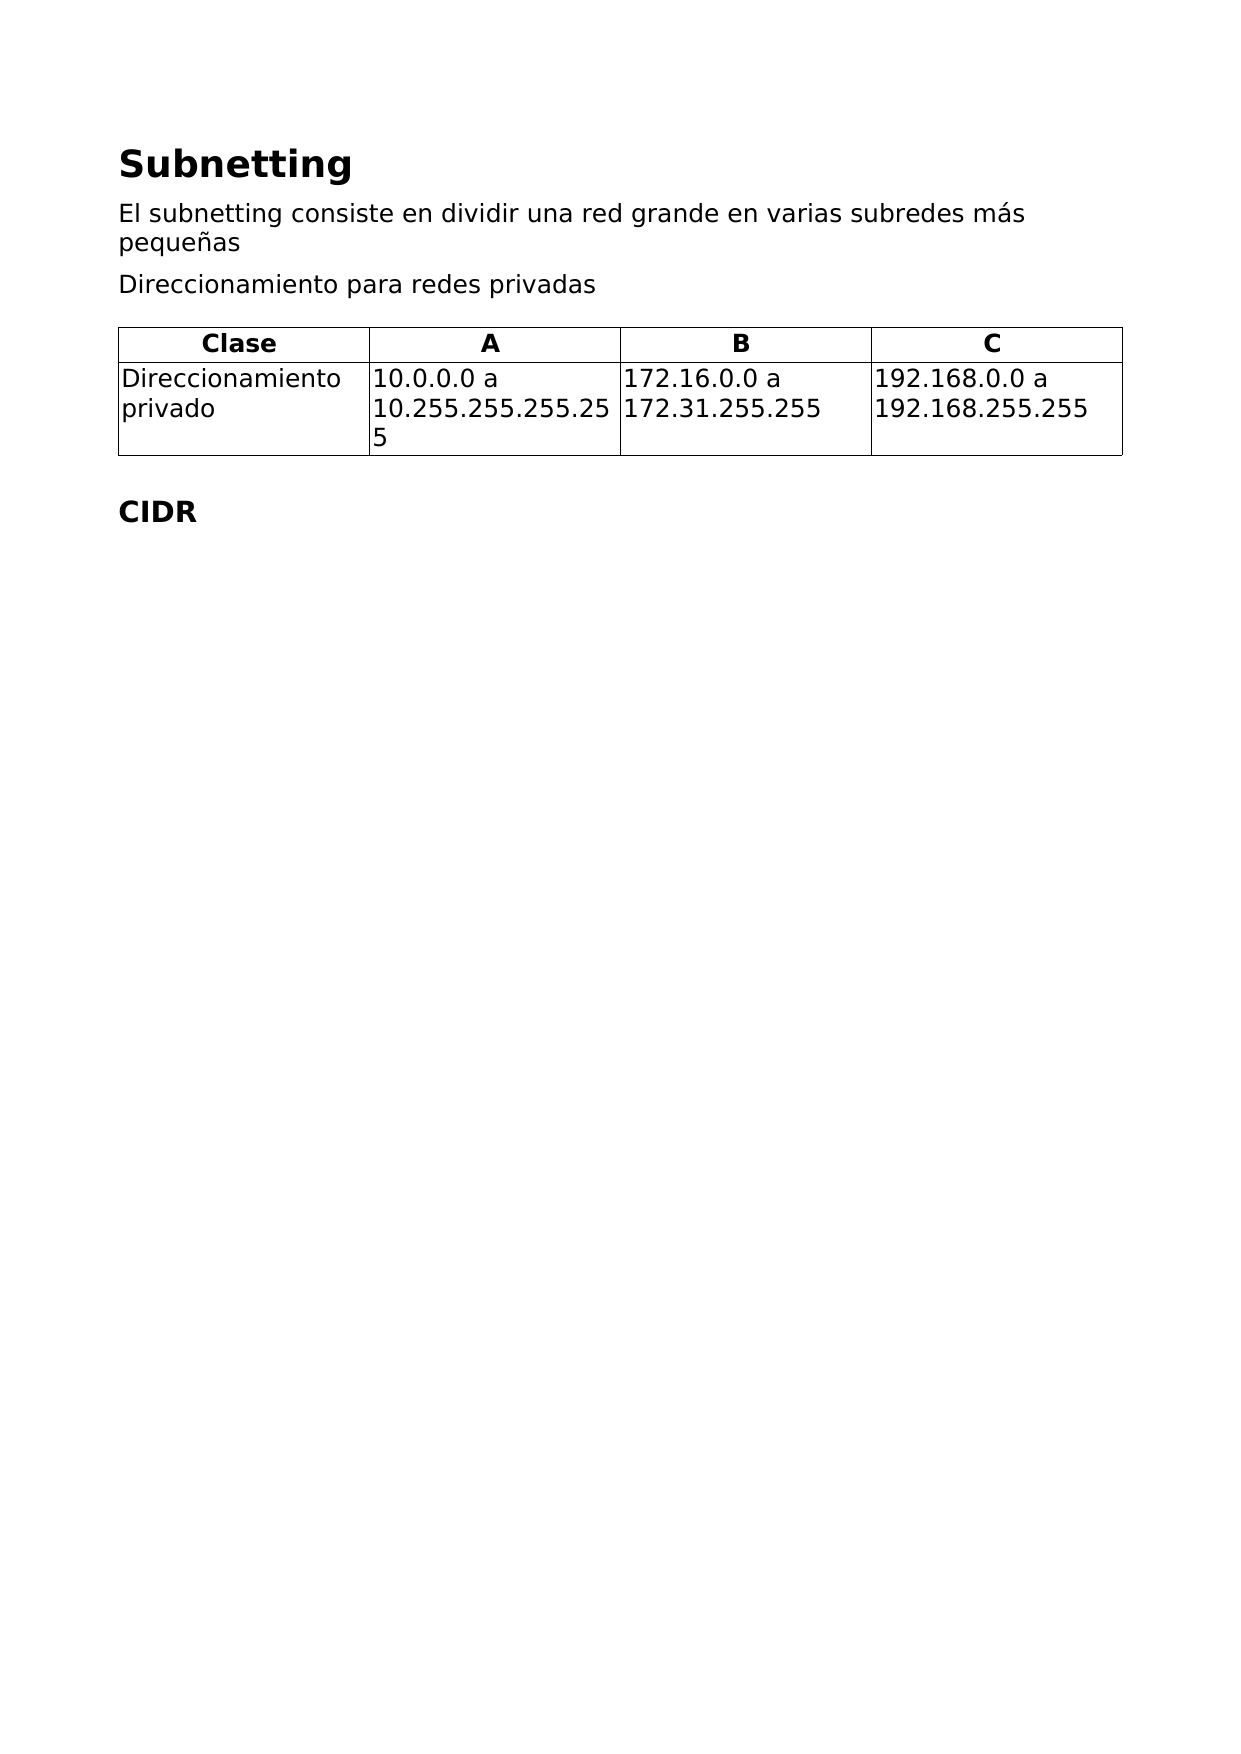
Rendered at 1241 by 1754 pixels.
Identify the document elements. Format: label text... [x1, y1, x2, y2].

table_cell Direccionamiento privado [119, 363, 369, 455]
subtitle Subnetting [118, 143, 1122, 187]
table_header A [370, 328, 620, 362]
table_header B [621, 328, 871, 362]
text El subnetting consiste en dividir una red grande en varias subredes más pequeñas [118, 199, 1122, 258]
table_cell 172.16.0.0 a 172.31.255.255 [621, 363, 871, 455]
table_header Clase [119, 328, 369, 362]
table_header C [872, 328, 1122, 362]
table_cell 192.168.0.0 a 192.168.255.255 [872, 363, 1122, 455]
table_cell 10.0.0.0 a 10.255.255.255.255 [370, 363, 620, 455]
subtitle CIDR [118, 495, 1122, 529]
text Direccionamiento para redes privadas [118, 270, 1122, 299]
